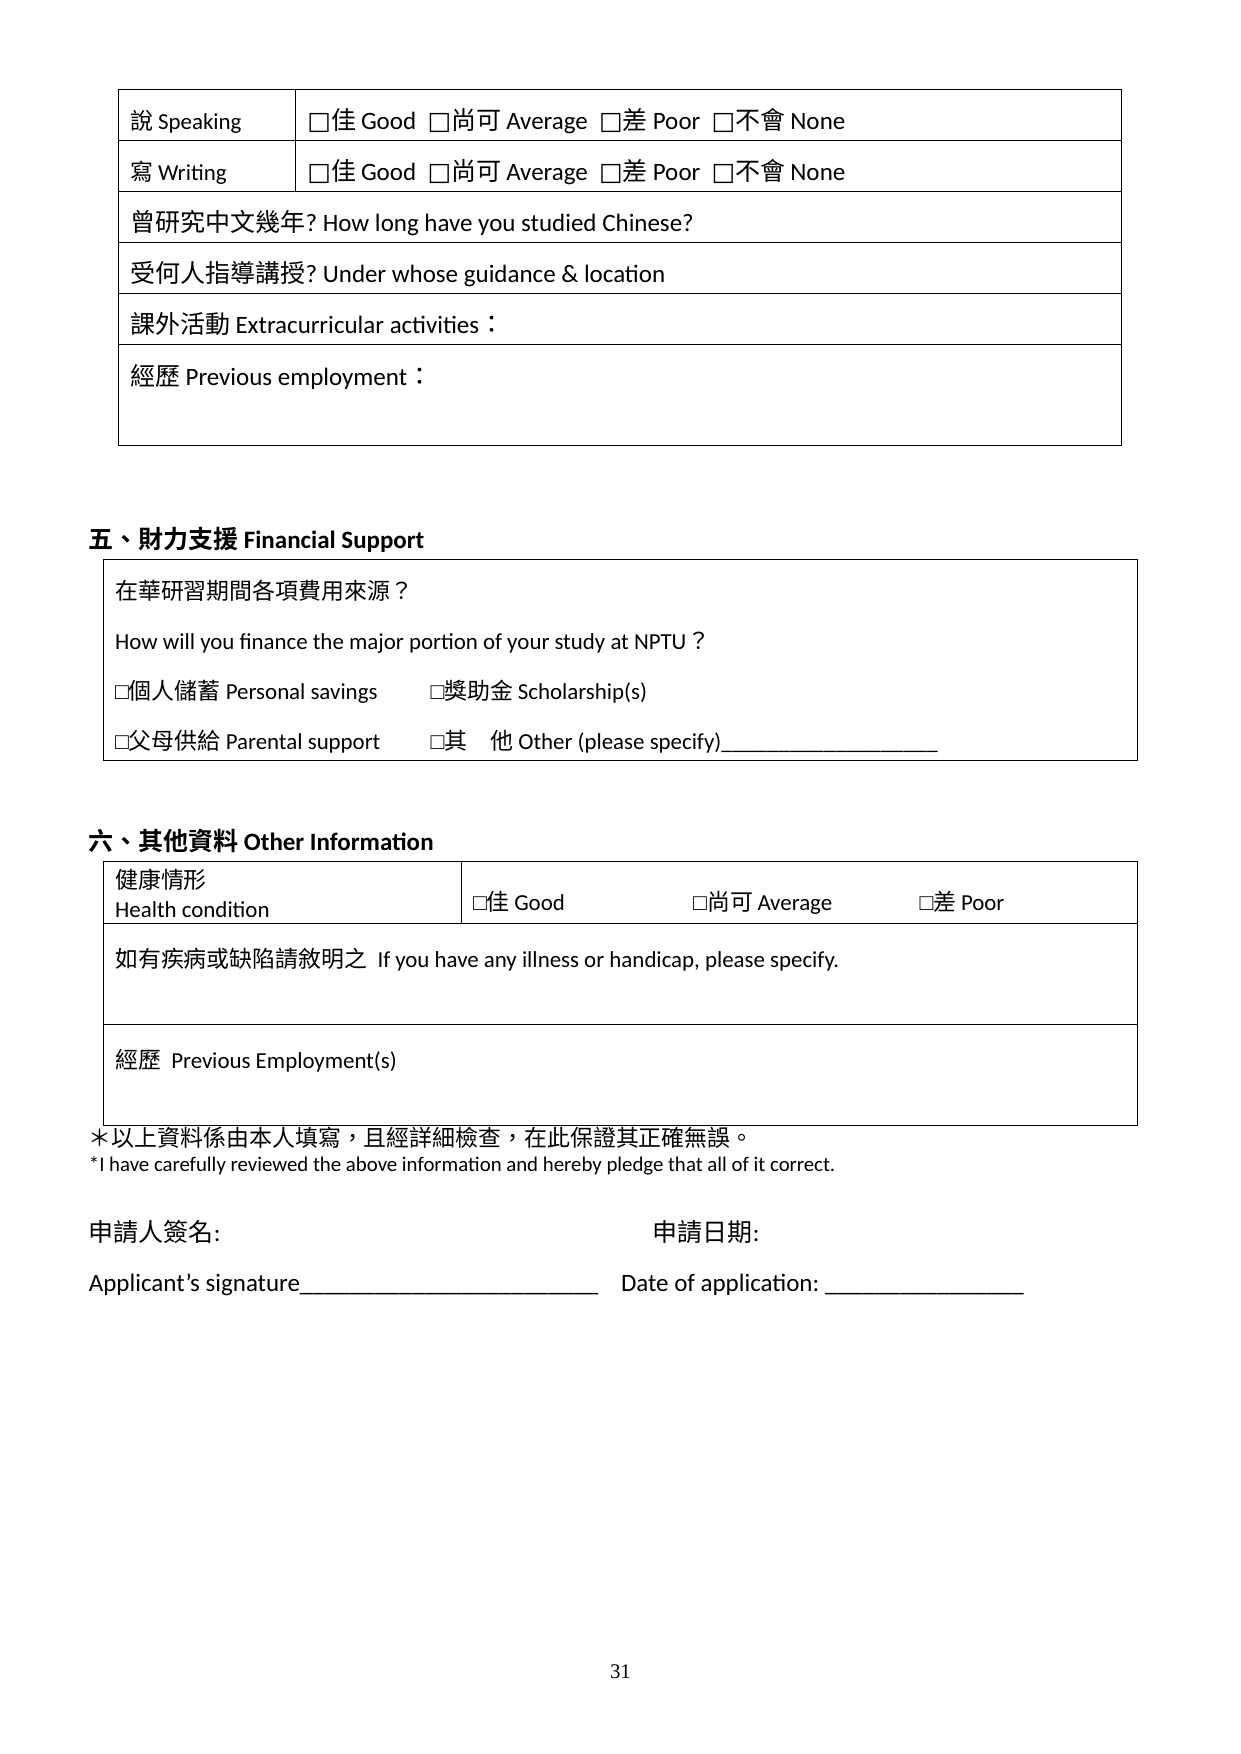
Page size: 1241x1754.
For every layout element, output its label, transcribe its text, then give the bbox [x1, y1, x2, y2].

table_cell 如有疾病或缺陷請敘明之 If you have any illness or handicap, please specify. [104, 924, 1137, 1024]
table_cell 課外活動Extracurricular activities： [119, 294, 1121, 344]
table_cell 經歷Previous employment： [119, 345, 1121, 445]
table_cell □佳Good □尚可Average □差Poor □不會None [296, 141, 1121, 191]
table_header 在華研習期間各項費用來源？ How will you finance the major portion of your study at NPTU？ □個人儲蓄 Personal savings □獎助金Scholarship(s) □父母供給 Parental support □其 他 Other (please specify)___________________ [104, 560, 1137, 759]
text Applicant’s signature________________________ Date of application: ________________ [89, 1251, 1152, 1301]
text 六、其他資料Other Information [89, 811, 1152, 861]
text ＊以上資料係由本人填寫，且經詳細檢查，在此保證其正確無誤。 [89, 1126, 1152, 1151]
table_cell 寫Writing [119, 141, 295, 191]
table_cell 受何人指導講授? Under whose guidance & location [119, 243, 1121, 293]
table_cell 說Speaking [119, 90, 295, 140]
text 五、財力支援Financial Support [89, 508, 1152, 558]
table_cell 曾研究中文幾年? How long have you studied Chinese? [119, 192, 1121, 242]
table_header 健康情形 Health condition [104, 862, 461, 923]
table_cell □佳Good □尚可Average □差Poor □不會None [296, 90, 1121, 140]
text 申請人簽名: 申請日期: [89, 1201, 1152, 1251]
text *I have carefully reviewed the above information and hereby pledge that all of it correct. [89, 1151, 1152, 1176]
table_header □佳Good [462, 862, 681, 923]
table_header □尚可Average [681, 862, 908, 923]
table_cell 經歷 Previous Employment(s) [104, 1025, 1137, 1125]
table_header □差Poor [908, 862, 1137, 923]
